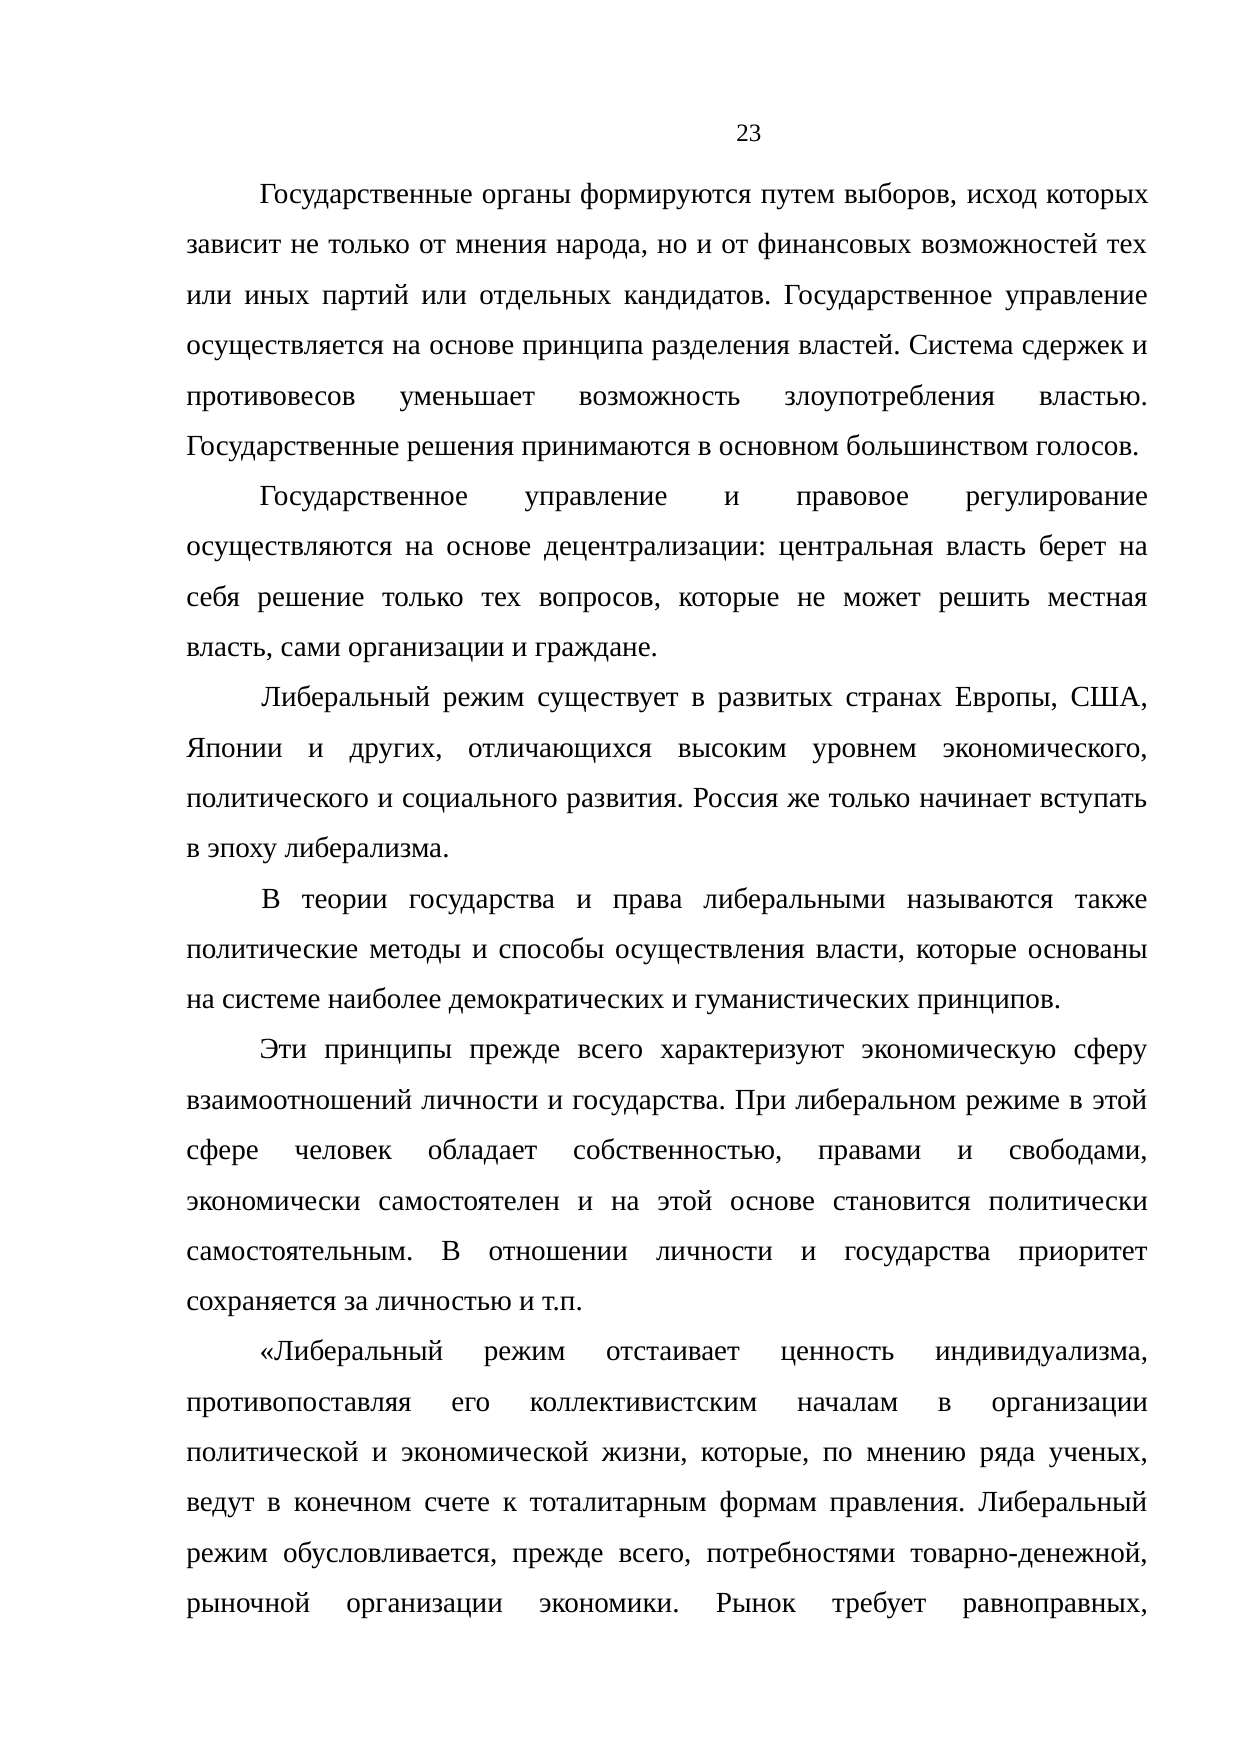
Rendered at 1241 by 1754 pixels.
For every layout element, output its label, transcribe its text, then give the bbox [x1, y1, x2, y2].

text Государственное управление и правовое регулирование осуществляются на основе децентрализации: центральная власть берет на себя решение только тех вопросов, которые не может решить местная власть, сами организации и граждане. [186, 478, 1148, 663]
text Эти принципы прежде всего характеризуют экономическую сферу взаимоотношений личности и государства. При либеральном режиме в этой сфере человек обладает собственностью, правами и свободами, экономически самостоятелен и на этой основе становится политически самостоятельным. В отношении личности и государства приоритет сохраняется за личностью и т.п. [186, 1032, 1148, 1317]
text Либеральный режим существует в развитых странах Европы, США, Японии и других, отличающихся высоким уровнем экономического, политического и социального развития. Россия же только начинает вступать в эпоху либерализма. [186, 679, 1148, 864]
text «Либеральный режим отстаивает ценность индивидуализма, противопоставляя его коллективистским началам в организации политической и экономической жизни, которые, по мнению ряда ученых, ведут в конечном счете к тоталитарным формам правления. Либеральный режим обусловливается, прежде всего, потребностями товарно-денежной, рыночной организации экономики. Рынок требует равноправных, [186, 1333, 1148, 1619]
text В теории государства и права либеральными называются также политические методы и способы осуществления власти, которые основаны на системе наиболее демократических и гуманистических принципов. [186, 881, 1148, 1015]
text Государственные органы формируются путем выборов, исход которых зависит не только от мнения народа, но и от финансовых возможностей тех или иных партий или отдельных кандидатов. Государственное управление осуществляется на основе принципа разделения властей. Система сдержек и противовесов уменьшает возможность злоупотребления властью. Государственные решения принимаются в основном большинством голосов. [186, 176, 1148, 461]
